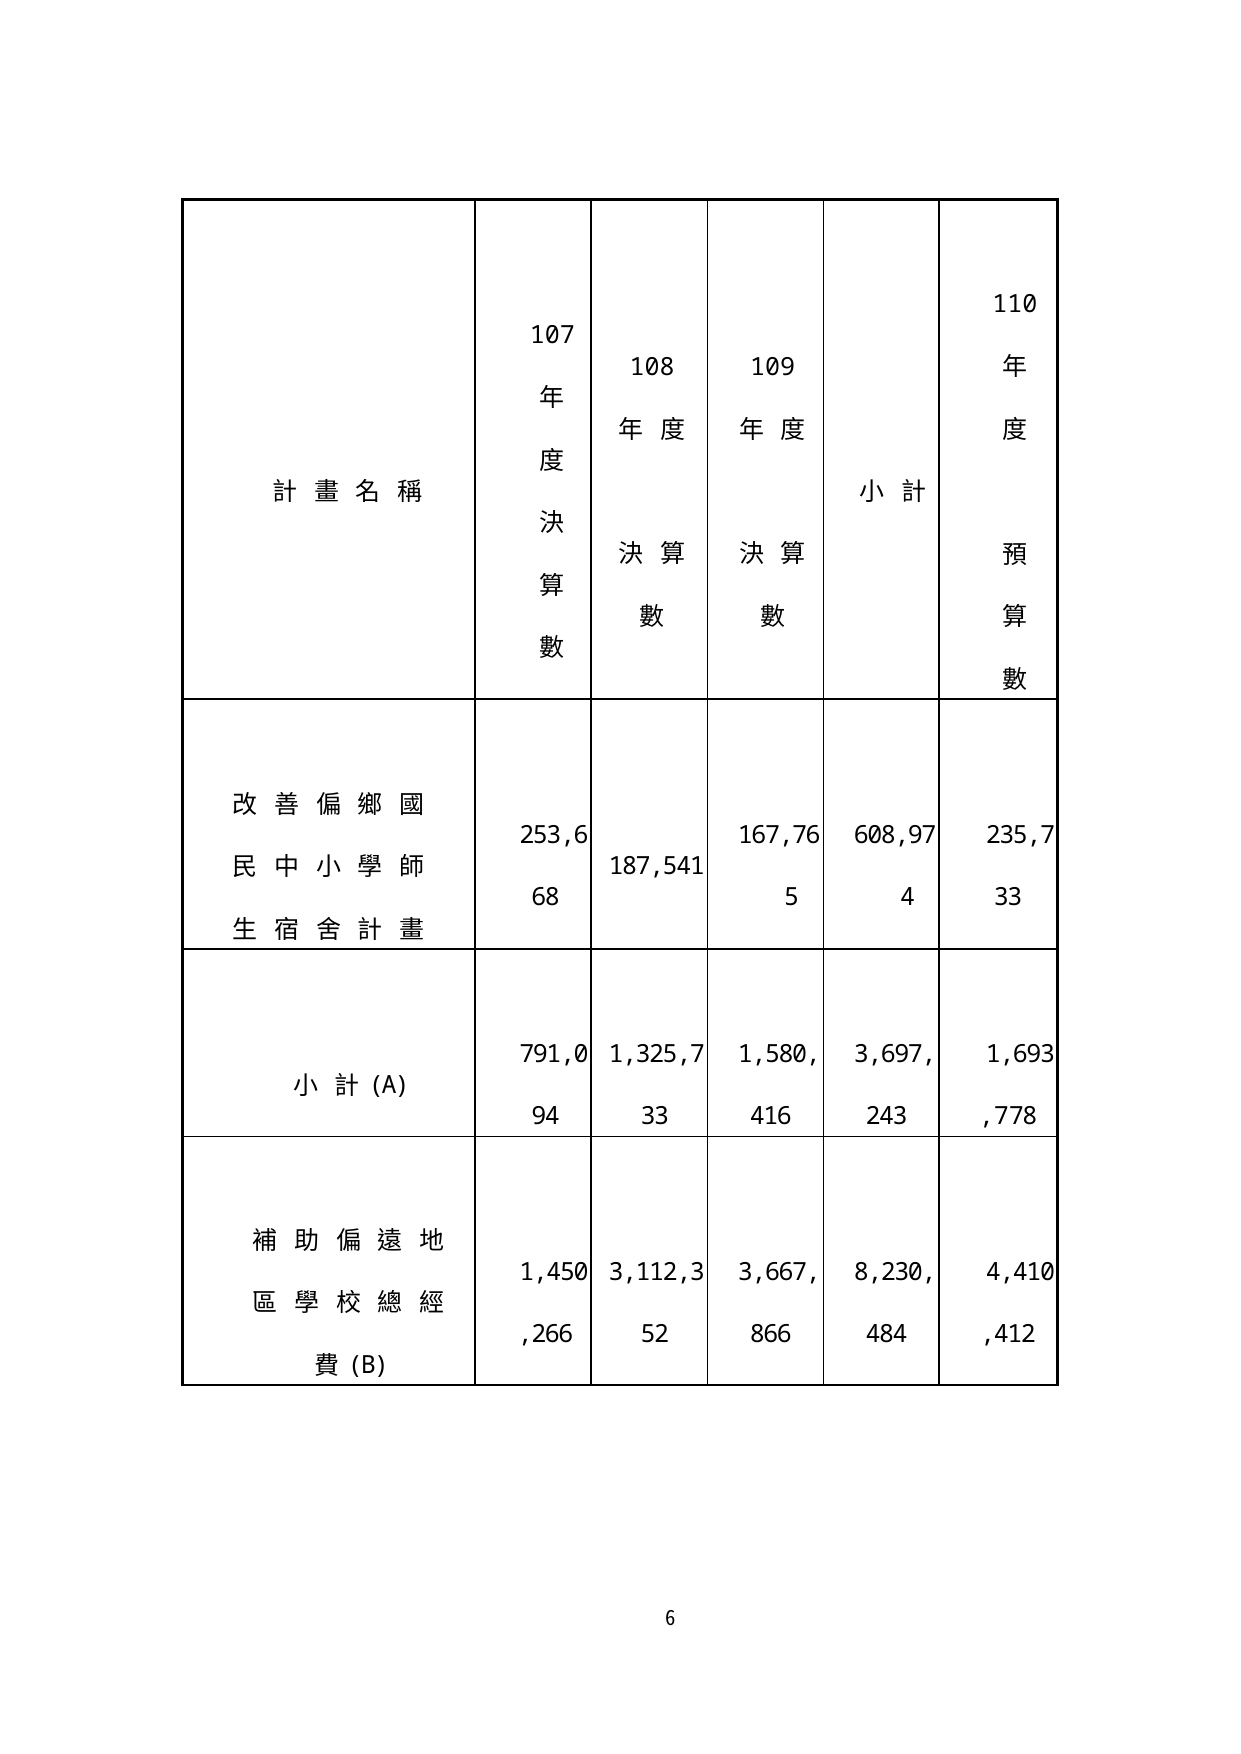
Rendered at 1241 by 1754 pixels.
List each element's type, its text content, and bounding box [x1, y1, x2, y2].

table_cell 187,541 [592, 700, 707, 948]
table_header 小計 [824, 201, 938, 698]
table_cell 改善偏鄉國民中小學師生宿舍計畫 [184, 700, 474, 948]
table_cell 1,450,266 [476, 1137, 590, 1384]
table_cell 4,410,412 [940, 1137, 1056, 1384]
table_cell 3,112,352 [592, 1137, 707, 1384]
table_cell 3,697,243 [824, 950, 938, 1136]
table_cell 253,668 [476, 700, 590, 948]
table_cell 3,667,866 [708, 1137, 823, 1384]
table_cell 8,230,484 [824, 1137, 938, 1384]
table_cell 608,974 [824, 700, 938, 948]
table_cell 791,094 [476, 950, 590, 1136]
table_cell 小計(A) [184, 950, 474, 1136]
table_cell 167,765 [708, 700, 823, 948]
table_header 110年度 預算數 [940, 201, 1056, 698]
table_cell 1,693,778 [940, 950, 1056, 1136]
table_cell 1,325,733 [592, 950, 707, 1136]
table_header 109年度 決算數 [708, 201, 823, 698]
table_header 108年度 決算數 [592, 201, 707, 698]
table_cell 235,733 [940, 700, 1056, 948]
table_header 107年度 決算數 [476, 201, 590, 698]
table_cell 補助偏遠地區學校總經費(B) [184, 1137, 474, 1384]
table_header 計畫名稱 [184, 201, 474, 698]
table_cell 1,580,416 [708, 950, 823, 1136]
